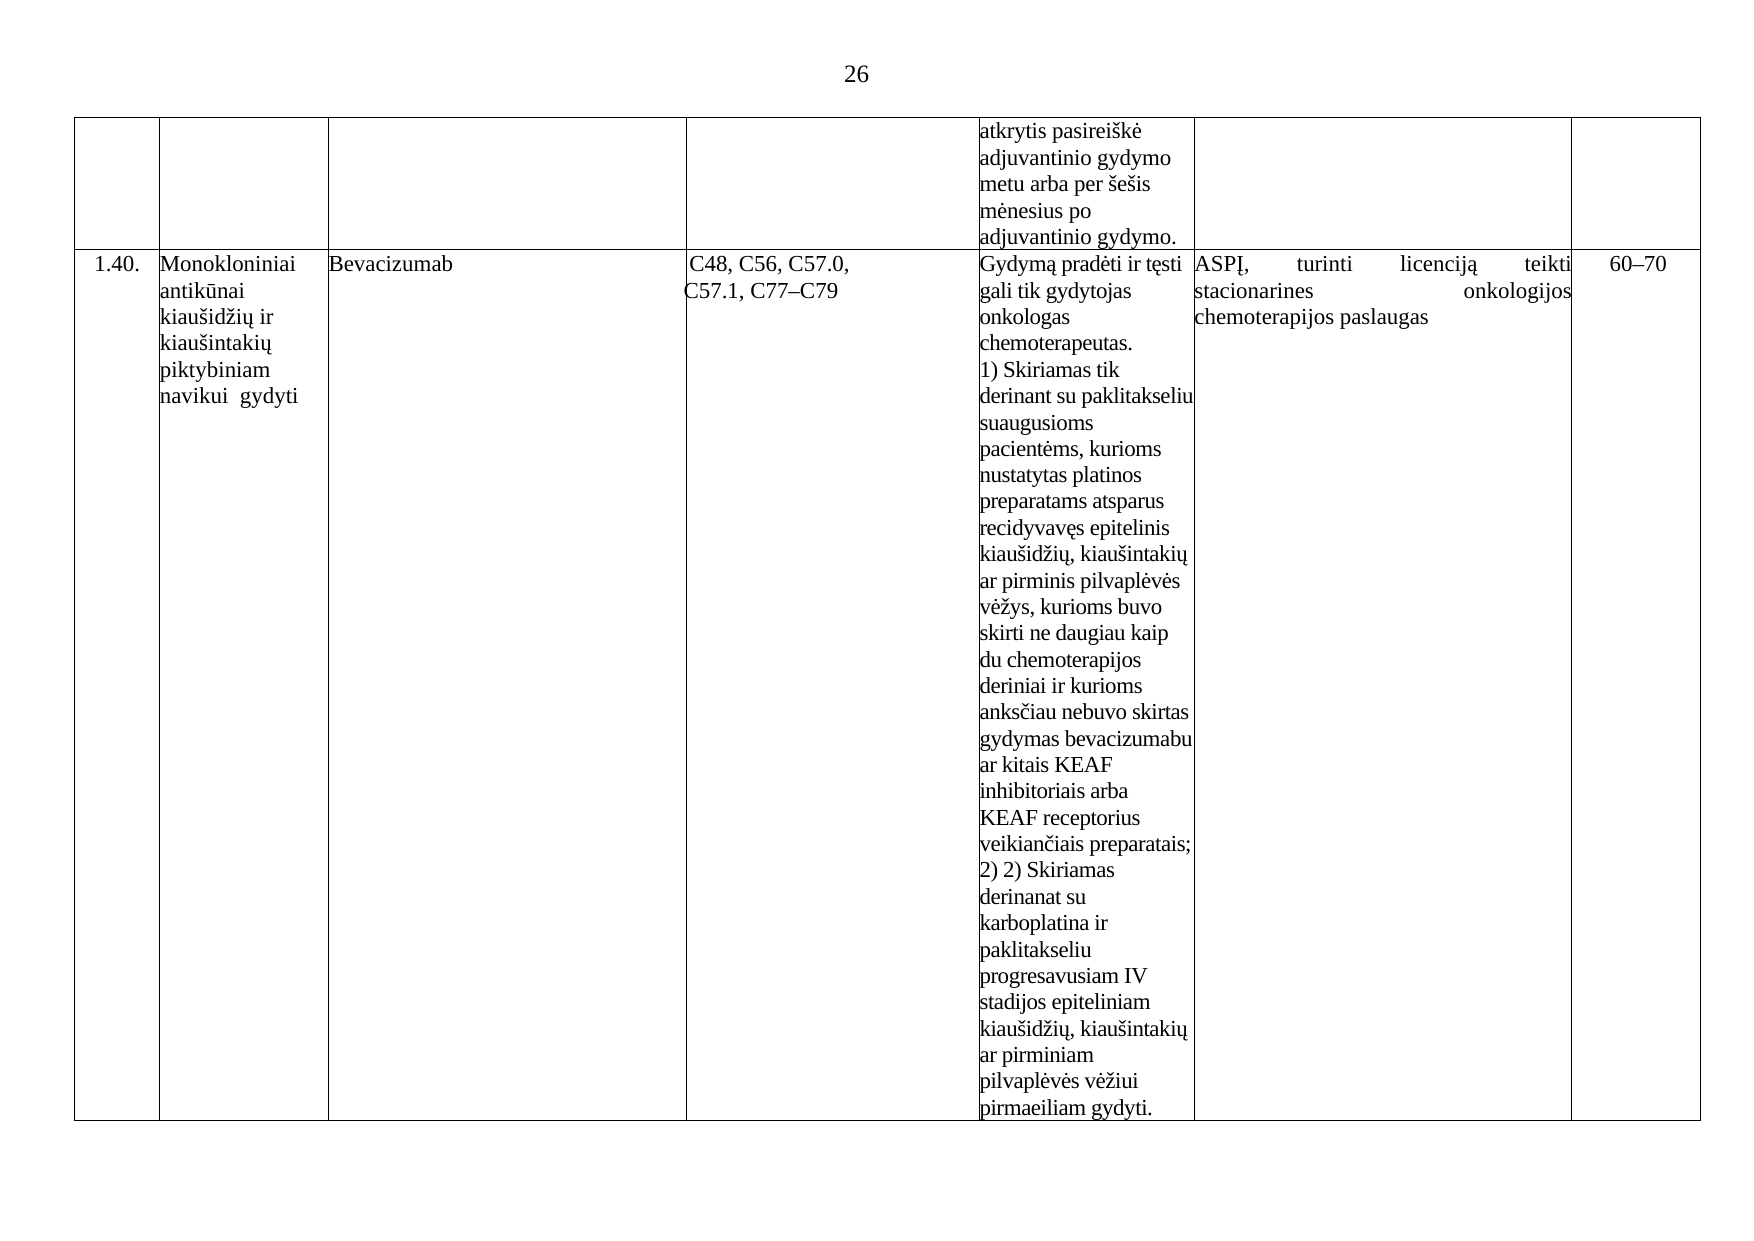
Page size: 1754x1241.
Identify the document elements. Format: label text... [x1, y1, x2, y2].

table_cell Bevacizumab [329, 250, 686, 1120]
table_cell [1572, 118, 1700, 249]
table_cell C48, C56, C57.0, C57.1, C77–C79 [687, 250, 979, 1120]
table_cell [687, 118, 979, 249]
table_cell 60–70 [1572, 250, 1700, 1120]
table_cell [160, 118, 328, 249]
table_cell [329, 118, 686, 249]
table_cell [75, 118, 159, 249]
table_cell atkrytis pasireiškė adjuvantinio gydymo metu arba per šešis mėnesius po adjuvantinio gydymo. [980, 118, 1194, 249]
table_cell Gydymą pradėti ir tęsti gali tik gydytojas onkologas chemoterapeutas. 1) Skiriamas tik derinant su paklitakseliu suaugusioms pacientėms, kurioms nustatytas platinos preparatams atsparus recidyvavęs epitelinis kiaušidžių, kiaušintakių ar pirminis pilvaplėvės vėžys, kurioms buvo skirti ne daugiau kaip du chemoterapijos deriniai ir kurioms anksčiau nebuvo skirtas gydymas bevacizumabu ar kitais KEAF inhibitoriais arba KEAF receptorius veikiančiais preparatais; 2) 2) Skiriamas derinanat su karboplatina ir paklitakseliu progresavusiam IV stadijos epiteliniam kiaušidžių, kiaušintakių ar pirminiam pilvaplėvės vėžiui pirmaeiliam gydyti. [980, 250, 1194, 1120]
table_cell 1.40. [75, 250, 159, 1120]
table_cell [1195, 118, 1571, 249]
table_cell ASPĮ, turinti licenciją teikti stacionarines onkologijos chemoterapijos paslaugas [1195, 250, 1571, 1120]
table_cell Monokloniniai antikūnai kiaušidžių ir kiaušintakių piktybiniam navikui gydyti [160, 250, 328, 1120]
